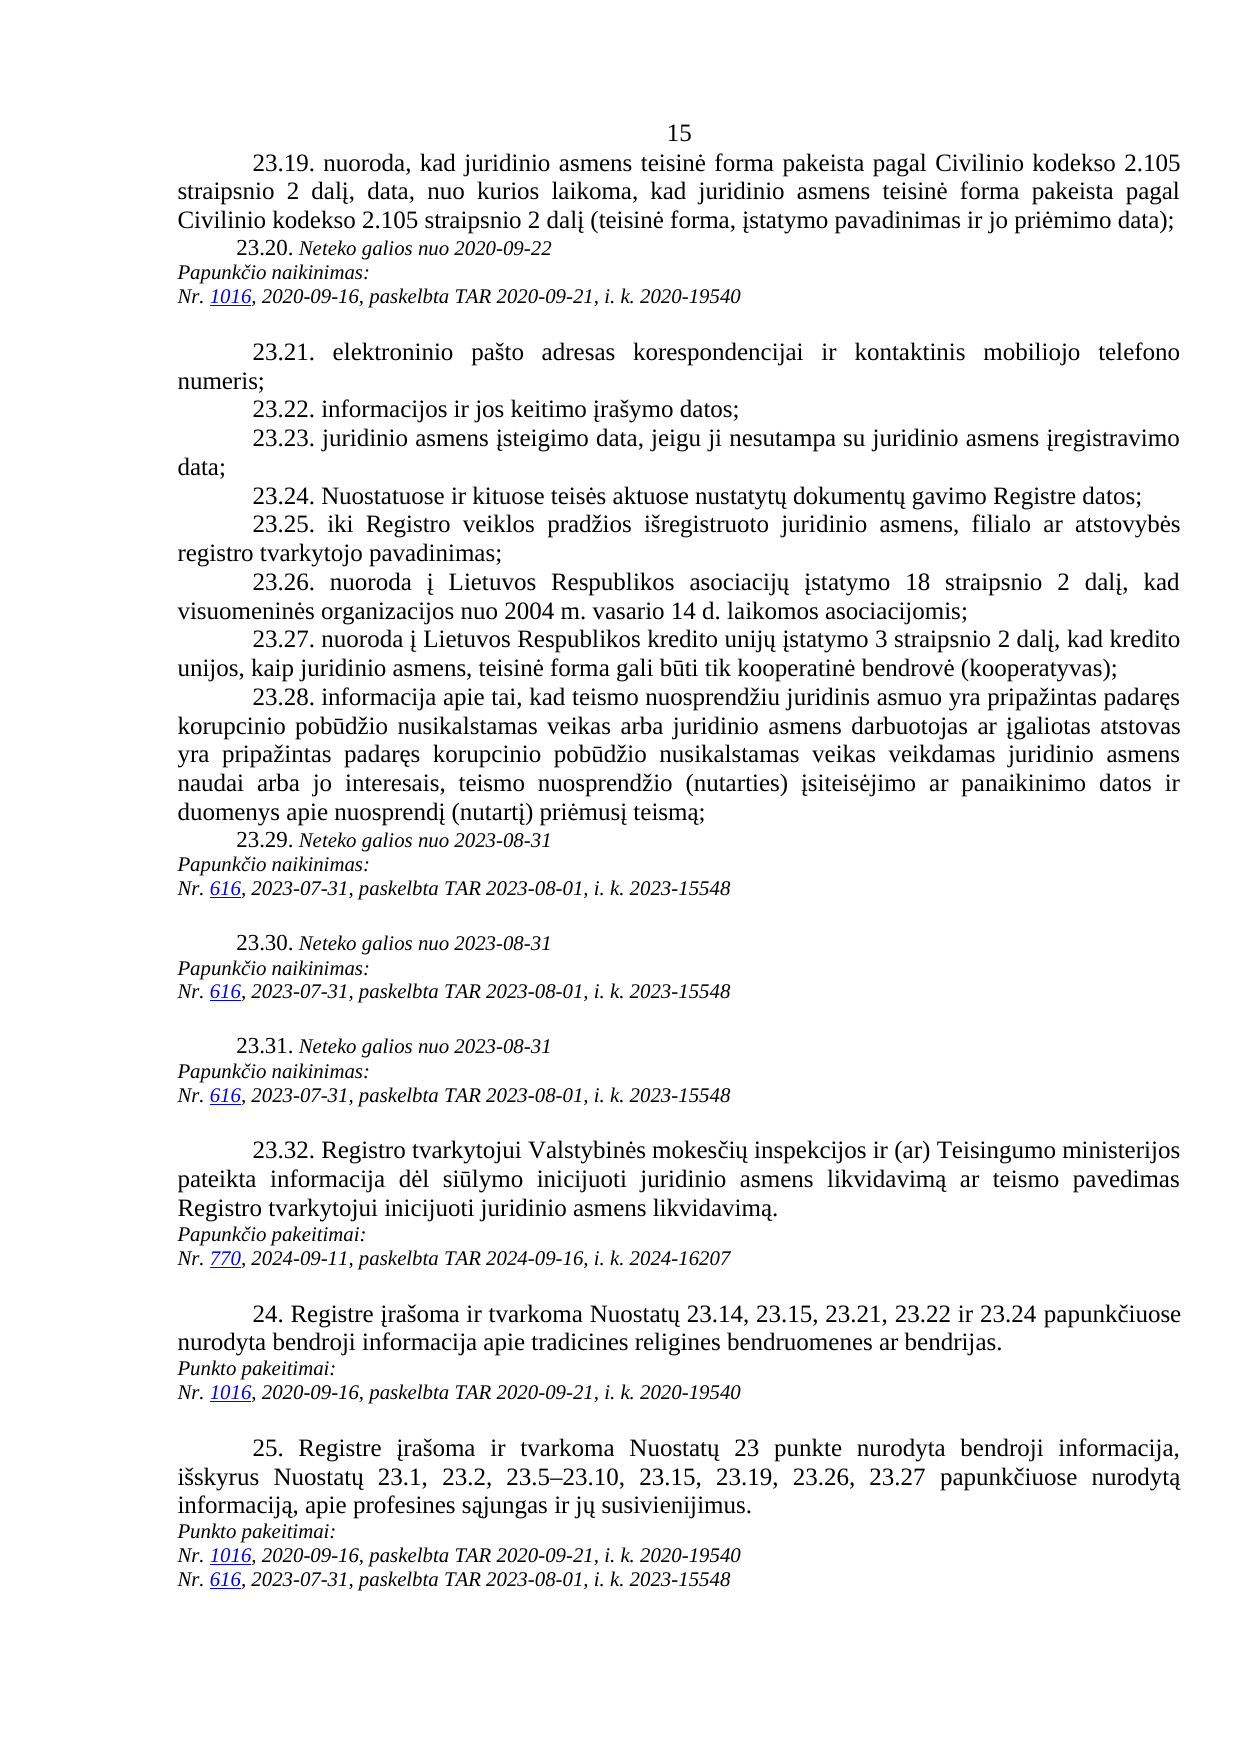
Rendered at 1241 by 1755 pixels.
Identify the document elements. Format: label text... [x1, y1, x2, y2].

text 23.26. nuoroda į Lietuvos Respublikos asociacijų įstatymo 18 straipsnio 2 dalį, kad visuomeninės organizacijos nuo 2004 m. vasario 14 d. laikomos asociacijomis; [177, 567, 1181, 624]
text 23.28. informacija apie tai, kad teismo nuosprendžiu juridinis asmuo yra pripažintas padaręs korupcinio pobūdžio nusikalstamas veikas arba juridinio asmens darbuotojas ar įgaliotas atstovas yra pripažintas padaręs korupcinio pobūdžio nusikalstamas veikas veikdamas juridinio asmens naudai arba jo interesais, teismo nuosprendžio (nutarties) įsiteisėjimo ar panaikinimo datos ir duomenys apie nuosprendį (nutartį) priėmusį teismą; [177, 682, 1181, 826]
text 23.22. informacijos ir jos keitimo įrašymo datos; [177, 394, 1181, 423]
text 25. Registre įrašoma ir tvarkoma Nuostatų 23 punkte nurodyta bendroji informacija, išskyrus Nuostatų 23.1, 23.2, 23.5–23.10, 23.15, 23.19, 23.26, 23.27 papunkčiuose nurodytą informaciją, apie profesines sąjungas ir jų susivienijimus. [177, 1433, 1181, 1519]
text Nr. 1016, 2020-09-16, paskelbta TAR 2020-09-21, i. k. 2020-19540 [177, 1380, 1181, 1404]
text Papunkčio pakeitimai: [177, 1222, 1181, 1246]
text 23.23. juridinio asmens įsteigimo data, jeigu ji nesutampa su juridinio asmens įregistravimo data; [177, 423, 1181, 481]
text 23.32. Registro tvarkytojui Valstybinės mokesčių inspekcijos ir (ar) Teisingumo ministerijos pateikta informacija dėl siūlymo inicijuoti juridinio asmens likvidavimą ar teismo pavedimas Registro tvarkytojui inicijuoti juridinio asmens likvidavimą. [177, 1136, 1181, 1222]
text Nr. 616, 2023-07-31, paskelbta TAR 2023-08-01, i. k. 2023-15548 [177, 1083, 1181, 1107]
text 23.27. nuoroda į Lietuvos Respublikos kredito unijų įstatymo 3 straipsnio 2 dalį, kad kredito unijos, kaip juridinio asmens, teisinė forma gali būti tik kooperatinė bendrovė (kooperatyvas); [177, 624, 1181, 682]
text Papunkčio naikinimas: [177, 1059, 1181, 1083]
text Papunkčio naikinimas: [177, 852, 1181, 876]
text 23.24. Nuostatuose ir kituose teisės aktuose nustatytų dokumentų gavimo Registre datos; [177, 481, 1181, 509]
text Nr. 616, 2023-07-31, paskelbta TAR 2023-08-01, i. k. 2023-15548 [177, 1567, 1181, 1591]
text 23.25. iki Registro veiklos pradžios išregistruoto juridinio asmens, filialo ar atstovybės registro tvarkytojo pavadinimas; [177, 509, 1181, 567]
text Papunkčio naikinimas: [177, 955, 1181, 979]
text Nr. 616, 2023-07-31, paskelbta TAR 2023-08-01, i. k. 2023-15548 [177, 876, 1181, 900]
text 23.29. Neteko galios nuo 2023-08-31 [177, 826, 1181, 852]
text Nr. 770, 2024-09-11, paskelbta TAR 2024-09-16, i. k. 2024-16207 [177, 1246, 1181, 1270]
text 23.31. Neteko galios nuo 2023-08-31 [177, 1032, 1181, 1059]
text Nr. 616, 2023-07-31, paskelbta TAR 2023-08-01, i. k. 2023-15548 [177, 979, 1181, 1003]
text 23.20. Neteko galios nuo 2020-09-22 [177, 234, 1181, 260]
text Nr. 1016, 2020-09-16, paskelbta TAR 2020-09-21, i. k. 2020-19540 [177, 284, 1181, 308]
text Punkto pakeitimai: [177, 1356, 1181, 1380]
text Nr. 1016, 2020-09-16, paskelbta TAR 2020-09-21, i. k. 2020-19540 [177, 1543, 1181, 1567]
text 23.30. Neteko galios nuo 2023-08-31 [177, 929, 1181, 955]
text 24. Registre įrašoma ir tvarkoma Nuostatų 23.14, 23.15, 23.21, 23.22 ir 23.24 papunkčiuose nurodyta bendroji informacija apie tradicines religines bendruomenes ar bendrijas. [177, 1299, 1181, 1356]
text 23.21. elektroninio pašto adresas korespondencijai ir kontaktinis mobiliojo telefono numeris; [177, 337, 1181, 394]
text 23.19. nuoroda, kad juridinio asmens teisinė forma pakeista pagal Civilinio kodekso 2.105 straipsnio 2 dalį, data, nuo kurios laikoma, kad juridinio asmens teisinė forma pakeista pagal Civilinio kodekso 2.105 straipsnio 2 dalį (teisinė forma, įstatymo pavadinimas ir jo priėmimo data); [177, 148, 1181, 234]
text Papunkčio naikinimas: [177, 260, 1181, 284]
text Punkto pakeitimai: [177, 1519, 1181, 1543]
